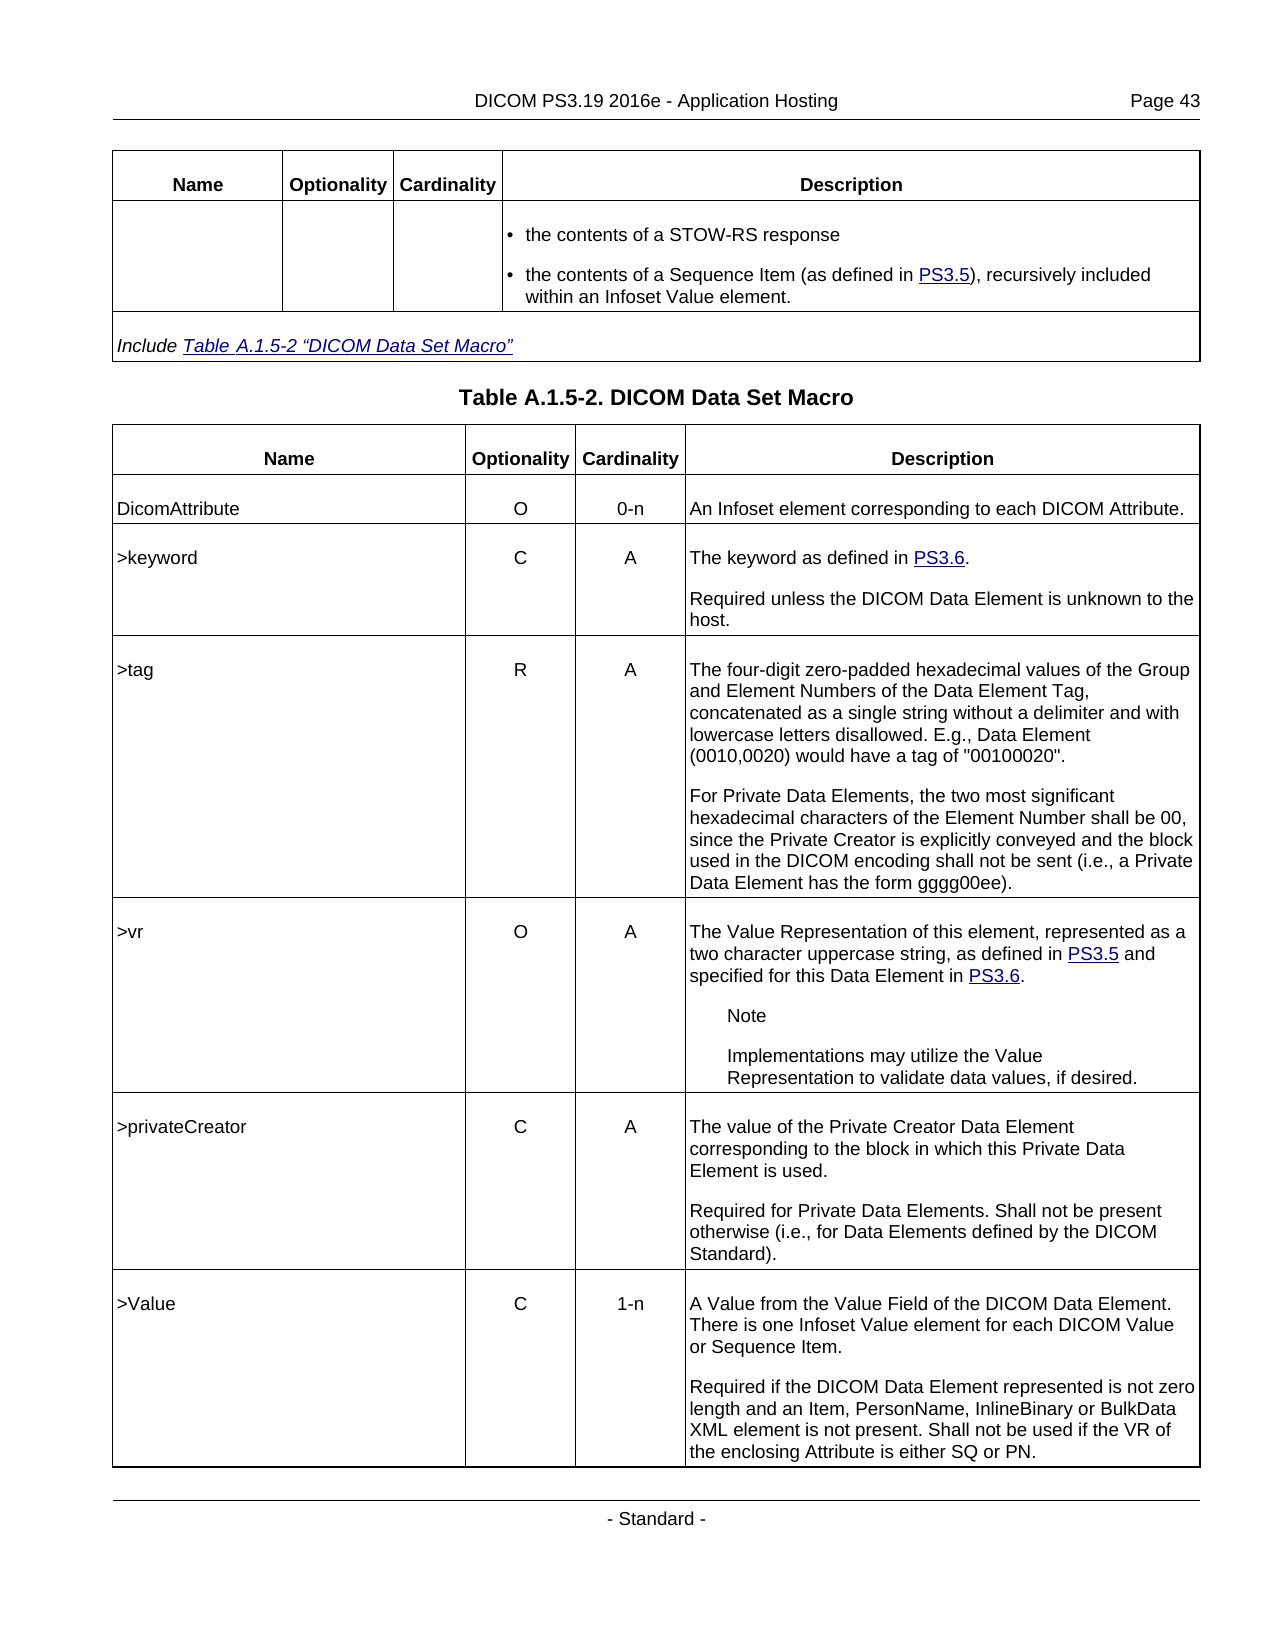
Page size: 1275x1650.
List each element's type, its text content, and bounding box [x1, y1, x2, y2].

table_cell O [466, 475, 575, 523]
table_cell R [466, 636, 575, 897]
table_cell [283, 201, 393, 311]
text Table A.1.5-2. DICOM Data Set Macro [112, 384, 1200, 410]
table_cell [394, 201, 502, 311]
table_cell [113, 201, 282, 311]
table_cell 1-n [576, 1270, 685, 1466]
table_cell A [576, 1093, 685, 1268]
table_header Optionality [466, 425, 575, 473]
table_cell A [576, 524, 685, 635]
table_cell The Value Representation of this element, represented as a two character uppercase string, as defined in PS3.5 and specified for this Data Element in PS3.6. Note Implementations may utilize the Value Representation to validate data values, if desired. [686, 898, 1199, 1092]
table_header Optionality [283, 151, 393, 200]
table_cell >Value [113, 1270, 465, 1466]
table_cell >privateCreator [113, 1093, 465, 1268]
table_cell An Infoset element corresponding to each DICOM Attribute. [686, 475, 1199, 523]
table_cell C [466, 1093, 575, 1268]
table_cell A [576, 898, 685, 1092]
table_cell A [576, 636, 685, 897]
table_header Description [686, 425, 1199, 473]
table_cell The value of the Private Creator Data Element corresponding to the block in which this Private Data Element is used. Required for Private Data Elements. Shall not be present otherwise (i.e., for Data Elements defined by the DICOM Standard). [686, 1093, 1199, 1268]
table_cell C [466, 1270, 575, 1466]
table_header Description [503, 151, 1199, 200]
table_cell 0-n [576, 475, 685, 523]
table_cell >keyword [113, 524, 465, 635]
table_cell The keyword as defined in PS3.6. Required unless the DICOM Data Element is unknown to the host. [686, 524, 1199, 635]
table_cell >vr [113, 898, 465, 1092]
table_cell An Infoset (as defined in W3C Recommendation XML Information Set "http://​www.w3.org/​TR/​xml-infoset/") representing the content of a DICOM Data Set (as defined in PS3.5). The directivexml:space="preserve" shall be included. Examples include: the contents of an entire DICOM Composite Instance (as defined in PS3.3) in response to a native model request, or the contents of part of a DICOM Composite Instance in response to a query on a native model, or the contents of a STOW-RS response the contents of a Sequence Item (as defined in PS3.5), recursively included within an Infoset Value element. [503, 201, 1199, 311]
table_header Name [113, 425, 465, 473]
table_cell C [466, 524, 575, 635]
table_cell A Value from the Value Field of the DICOM Data Element. There is one Infoset Value element for each DICOM Value or Sequence Item. Required if the DICOM Data Element represented is not zero length and an Item, PersonName, InlineBinary or BulkData XML element is not present. Shall not be used if the VR of the enclosing Attribute is either SQ or PN. [686, 1270, 1199, 1466]
table_cell >tag [113, 636, 465, 897]
table_cell Include Table A.1.5-2 “DICOM Data Set Macro” [113, 312, 1199, 361]
table_cell The four-digit zero-padded hexadecimal values of the Group and Element Numbers of the Data Element Tag, concatenated as a single string without a delimiter and with lowercase letters disallowed. E.g., Data Element (0010,0020) would have a tag of "00100020". For Private Data Elements, the two most significant hexadecimal characters of the Element Number shall be 00, since the Private Creator is explicitly conveyed and the block used in the DICOM encoding shall not be sent (i.e., a Private Data Element has the form gggg00ee). [686, 636, 1199, 897]
table_header Cardinality [576, 425, 685, 473]
table_cell DicomAttribute [113, 475, 465, 523]
table_cell O [466, 898, 575, 1092]
table_header Name [113, 151, 282, 200]
table_header Cardinality [394, 151, 502, 200]
